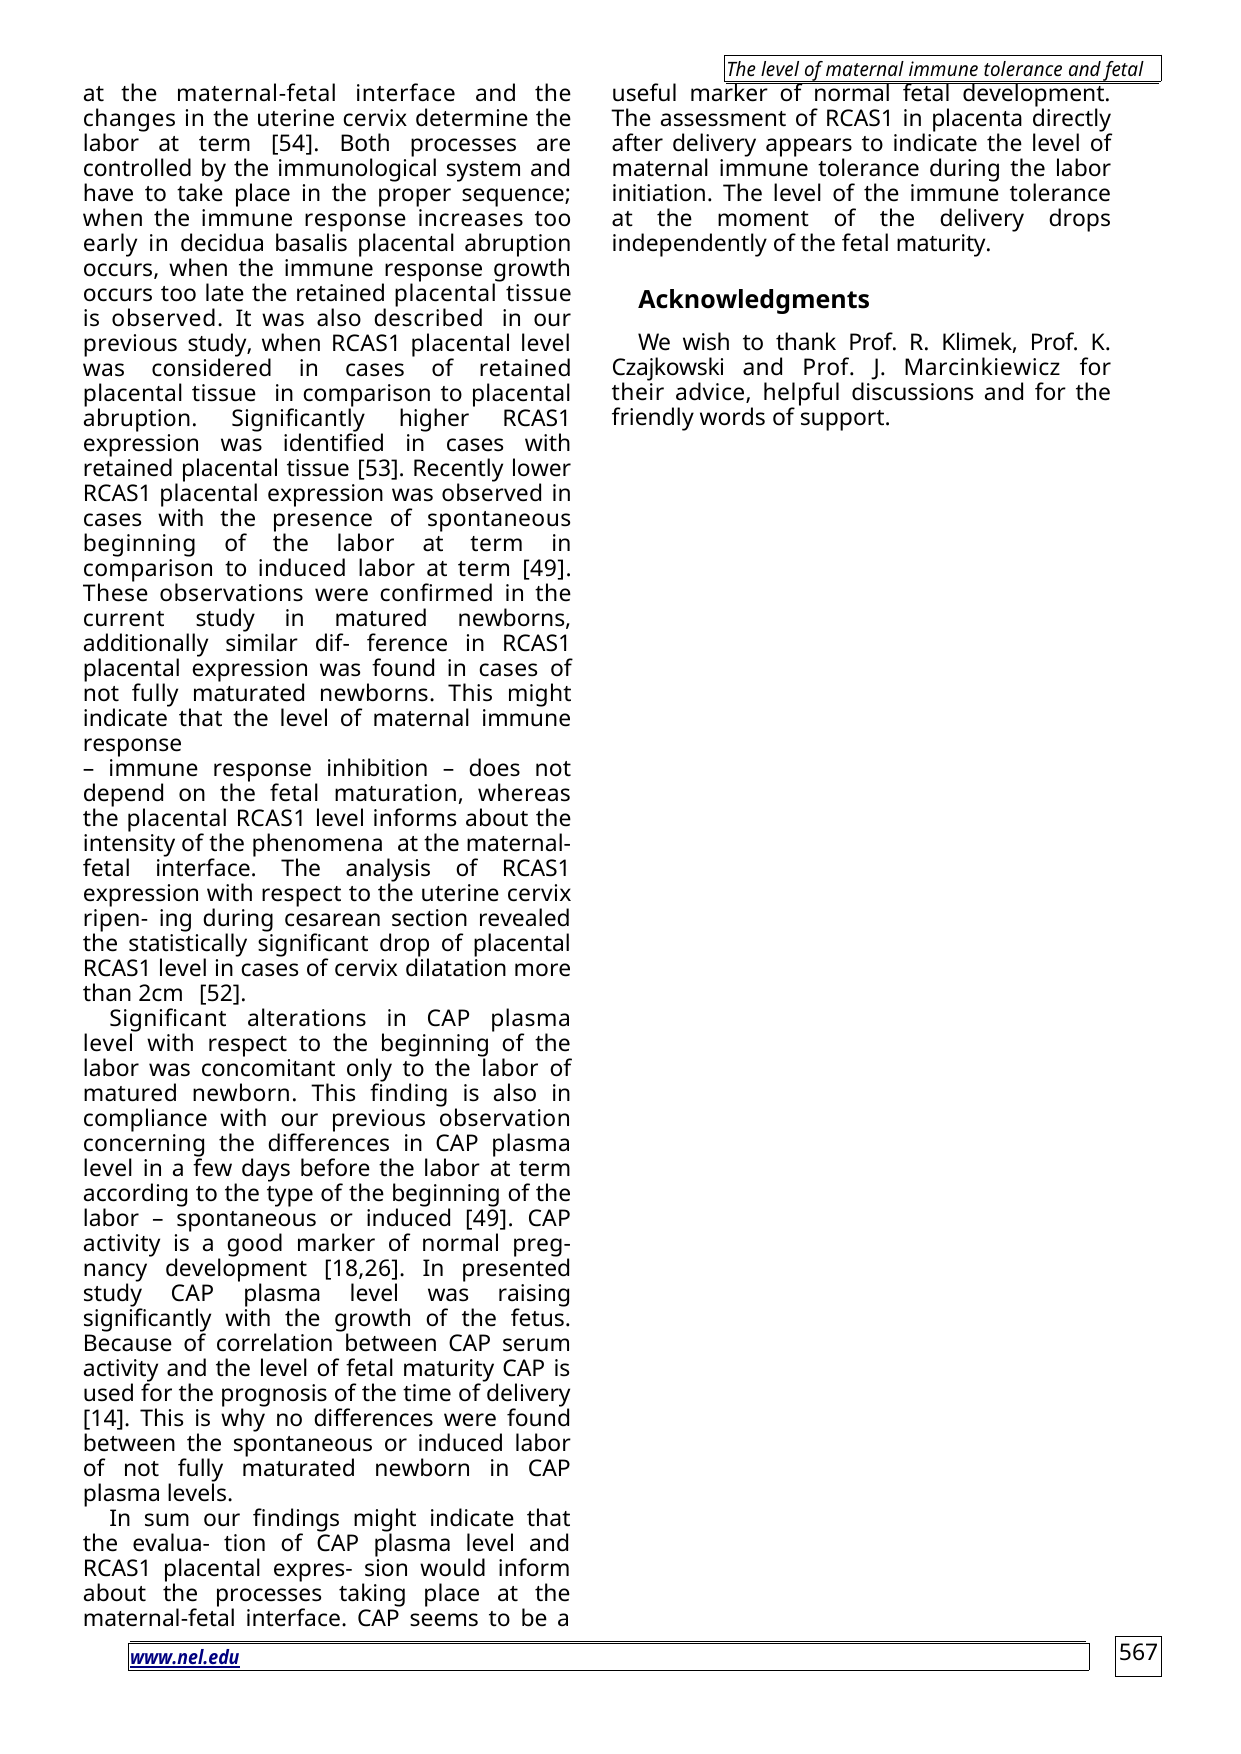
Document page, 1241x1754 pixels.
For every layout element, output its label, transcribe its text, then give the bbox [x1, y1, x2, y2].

text useful marker of normal fetal development. The assessment of RCAS1 in placenta directly after delivery appears to indicate the level of maternal immune tolerance during the labor initiation. The level of the immune tolerance at the moment of the delivery drops independently of the fetal maturity. [611, 81, 1111, 256]
text at the maternal-fetal interface and the changes in the uterine cervix determine the labor at term [54]. Both processes are controlled by the immunological system and have to take place in the proper sequence; when the immune response increases too early in decidua basalis placental abruption occurs, when the immune response growth occurs too late the retained placental tissue is observed. It was also described in our previous study, when RCAS1 placental level was considered in cases of retained placental tissue in comparison to placental abruption. Significantly higher RCAS1 expression was identified in cases with retained placental tissue [53]. Recently lower RCAS1 placental expression was observed in cases with the presence of spontaneous beginning of the labor at term in comparison to induced labor at term [49]. These observations were confirmed in the current study in matured newborns, additionally similar dif- ference in RCAS1 placental expression was found in cases of not fully maturated newborns. This might indicate that the level of maternal immune response [83, 81, 571, 756]
text Significant alterations in CAP plasma level with respect to the beginning of the labor was concomitant only to the labor of matured newborn. This finding is also in compliance with our previous observation concerning the differences in CAP plasma level in a few days before the labor at term according to the type of the beginning of the labor – spontaneous or induced [49]. CAP activity is a good marker of normal preg- nancy development [18,26]. In presented study CAP plasma level was raising significantly with the growth of the fetus. Because of correlation between CAP serum activity and the level of fetal maturity CAP is used for the prognosis of the time of delivery [14]. This is why no differences were found between the spontaneous or induced labor of not fully maturated newborn in CAP plasma levels. [83, 1006, 571, 1506]
subtitle Acknowledgments [638, 282, 1123, 316]
text We wish to thank Prof. R. Klimek, Prof. K. Czajkowski and Prof. J. Marcinkiewicz for their advice, helpful discussions and for the friendly words of support. [611, 331, 1111, 431]
text – immune response inhibition – does not depend on the fetal maturation, whereas the placental RCAS1 level informs about the intensity of the phenomena at the maternal-fetal interface. The analysis of RCAS1 expression with respect to the uterine cervix ripen- ing during cesarean section revealed the statistically significant drop of placental RCAS1 level in cases of cervix dilatation more than 2cm [52]. [83, 756, 571, 1006]
text In sum our findings might indicate that the evalua- tion of CAP plasma level and RCAS1 placental expres- sion would inform about the processes taking place at the maternal-fetal interface. CAP seems to be a [83, 1506, 571, 1631]
